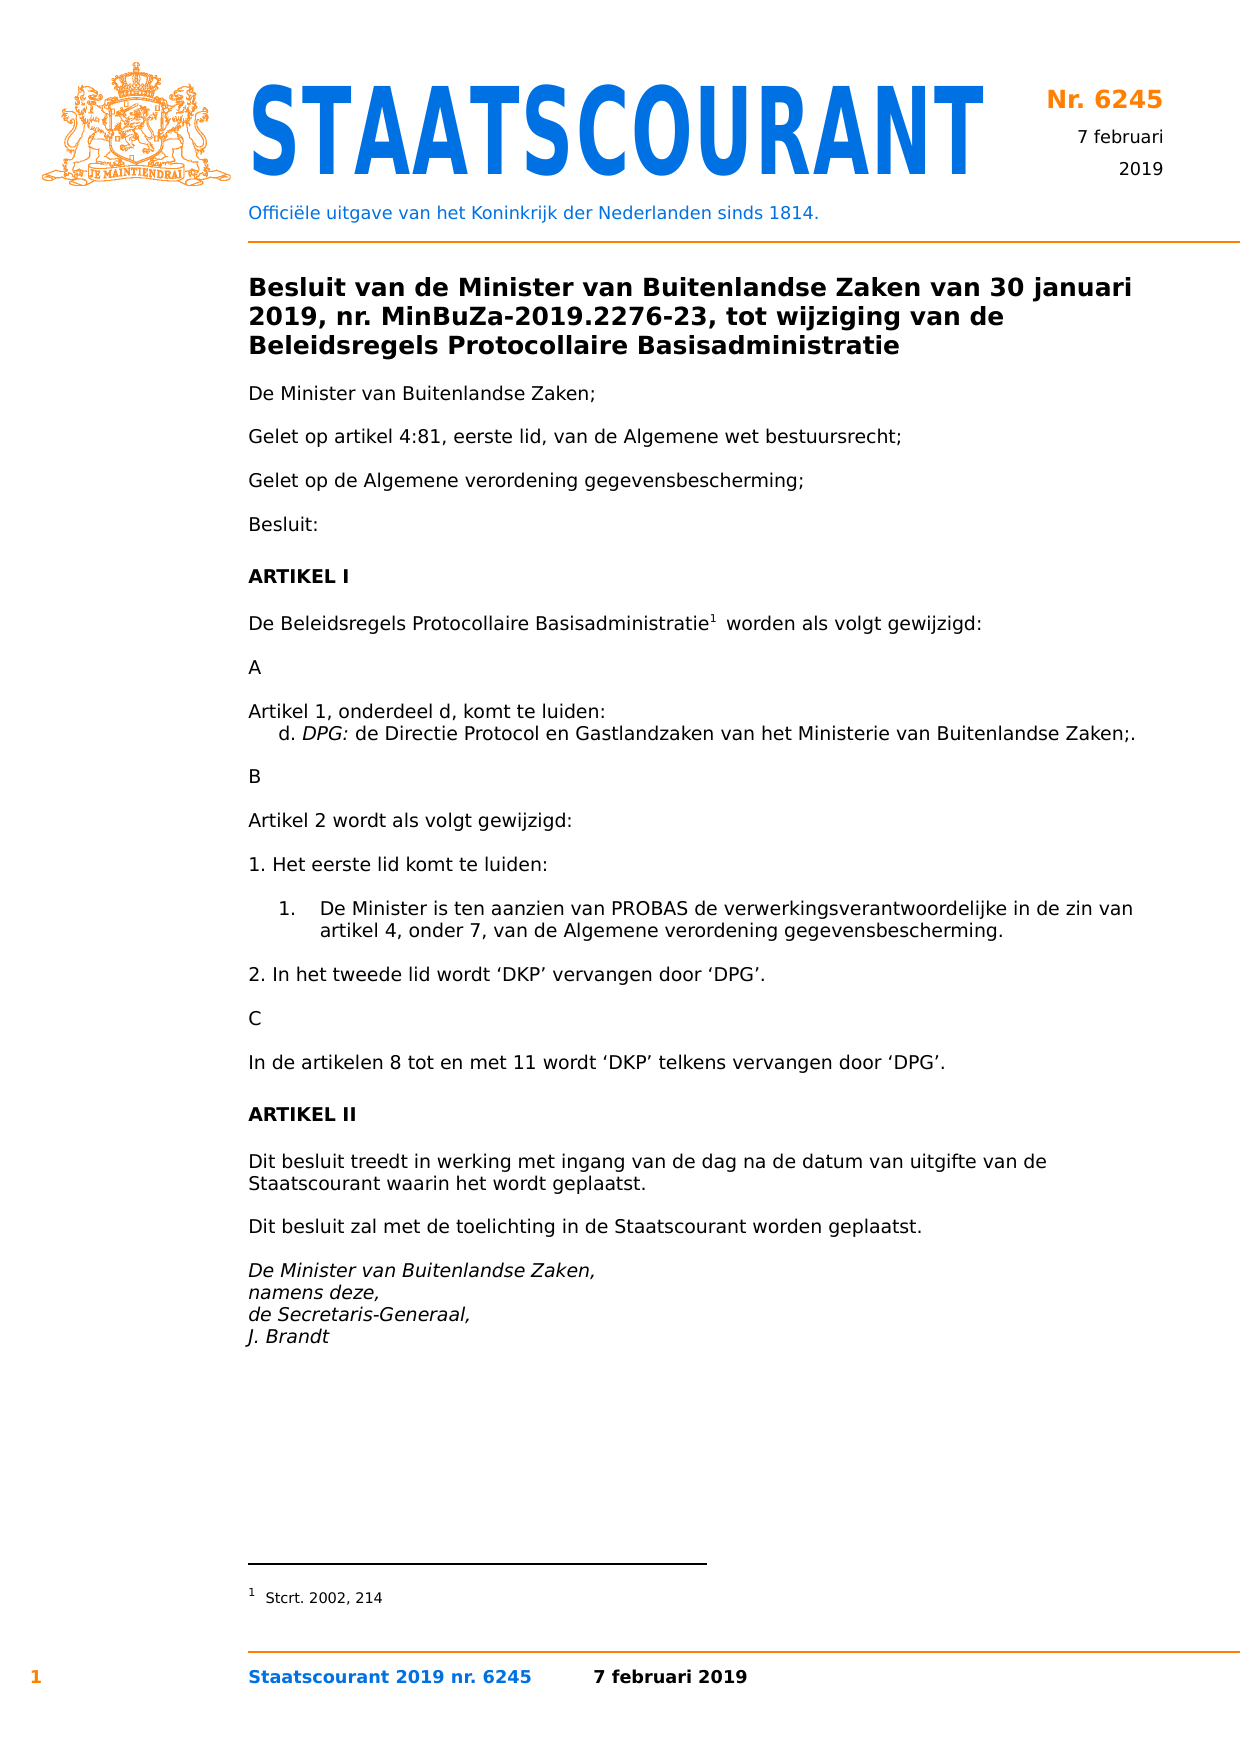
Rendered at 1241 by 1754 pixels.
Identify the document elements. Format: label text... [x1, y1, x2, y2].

text A [248, 657, 1163, 679]
text Dit besluit treedt in werking met ingang van de dag na de datum van uitgifte van de Staatscourant waarin het wordt geplaatst. [248, 1151, 1163, 1194]
table_cell 2019 [998, 153, 1240, 203]
subtitle ARTIKEL II [248, 1103, 1163, 1126]
text Besluit: [248, 514, 1163, 536]
text 1. Het eerste lid komt te luiden: [248, 854, 1163, 876]
text B [248, 766, 1163, 788]
subtitle ARTIKEL I [248, 566, 1163, 588]
text Gelet op de Algemene verordening gegevensbescherming; [248, 470, 1163, 492]
text Dit besluit zal met de toelichting in de Staatscourant worden geplaatst. [248, 1216, 1163, 1238]
text Artikel 2 wordt als volgt gewijzigd: [248, 810, 1163, 832]
text In de artikelen 8 tot en met 11 wordt ‘DKP’ telkens vervangen door ‘DPG’. [248, 1052, 1163, 1073]
table_header Nr. 6245 [998, 62, 1240, 121]
text Stcrt. 2002, 214 [248, 1586, 1163, 1608]
table_cell Officiële uitgave van het Koninkrijk der Nederlanden sinds 1814. [248, 203, 1240, 241]
text De Minister van Buitenlandse Zaken; [248, 382, 1163, 404]
table_header [25, 62, 248, 241]
text C [248, 1008, 1163, 1030]
text 1. De Minister is ten aanzien van PROBAS de verwerkingsverantwoordelijke in de zin van artikel 4, onder 7, van de Algemene verordening gegevensbescherming. [278, 898, 1163, 942]
text Artikel 1, onderdeel d, komt te luiden: [248, 701, 1163, 723]
text d. DPG: de Directie Protocol en Gastlandzaken van het Ministerie van Buitenlandse Zaken;. [278, 723, 1163, 744]
text De Minister van Buitenlandse Zaken, namens deze, de Secretaris-Generaal, J. Brandt [248, 1260, 1163, 1348]
picture [41, 62, 231, 186]
table_cell 7 februari [998, 121, 1240, 153]
text Gelet op artikel 4:81, eerste lid, van de Algemene wet bestuursrecht; [248, 426, 1163, 448]
subtitle Besluit van de Minister van Buitenlandse Zaken van 30 januari 2019, nr. MinBuZa-2019.2276-23, tot wijziging van de Beleidsregels Protocollaire Basisadministratie [248, 273, 1163, 361]
table_header STAATSCOURANT [248, 62, 998, 203]
text 2. In het tweede lid wordt ‘DKP’ vervangen door ‘DPG’. [248, 964, 1163, 986]
text De Beleidsregels Protocollaire Basisadministratie worden als volgt gewijzigd: [248, 613, 1163, 635]
